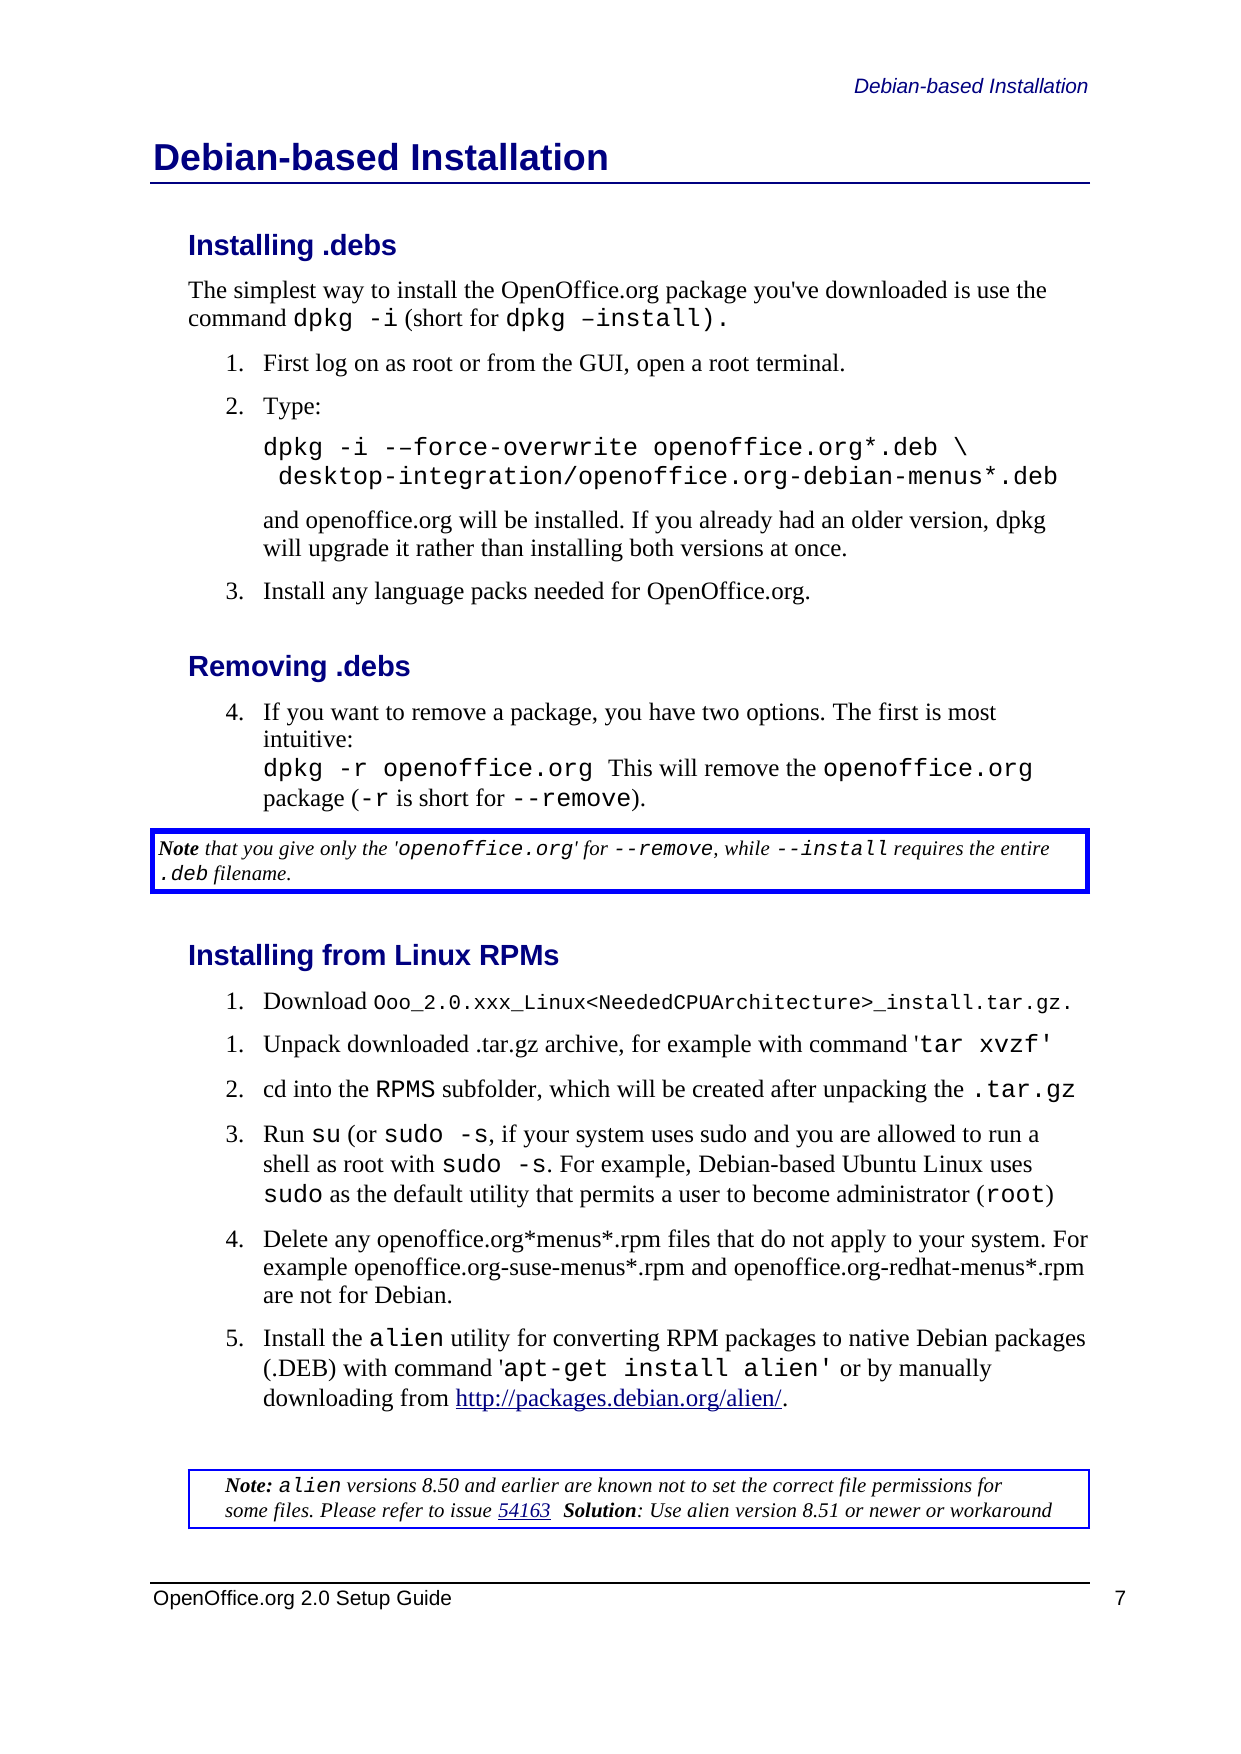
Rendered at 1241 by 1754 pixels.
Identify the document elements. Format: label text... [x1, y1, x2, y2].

list Install any language packs needed for OpenOffice.org. [225, 577, 1090, 605]
list If you want to remove a package, you have two options. The first is most intuitive: dpkg -r openoffice.org This will remove the openoffice.org package (-r is short for --remove). [225, 697, 1090, 813]
list cd into the RPMS subfolder, which will be created after unpacking the .tar.gz [225, 1075, 1090, 1105]
list Delete any openoffice.org*menus*.rpm files that do not apply to your system. For example openoffice.org-suse-menus*.rpm and openoffice.org-redhat-menus*.rpm are not for Debian. [225, 1225, 1090, 1309]
subtitle Removing .debs [188, 650, 1090, 683]
text The simplest way to install the OpenOffice.org package you've downloaded is use the command dpkg -i (short for dpkg –install). [188, 276, 1090, 334]
list Run su (or sudo -s, if your system uses sudo and you are allowed to run a shell as root with sudo -s. For example, Debian-based Ubuntu Linux uses sudo as the default utility that permits a user to become administrator (root) [225, 1120, 1090, 1210]
text Note that you give only the 'openoffice.org' for --remove, while --install requires the entire .deb filename. [155, 834, 1085, 889]
list Download Ooo_2.0.xxx_Linux<NeededCPUArchitecture>_install.tar.gz. [225, 987, 1090, 1016]
list Unpack downloaded .tar.gz archive, for example with command 'tar xvzf' [225, 1030, 1090, 1060]
list Note: alien versions 8.50 and earlier are known not to set the correct file permissions for some files. Please refer to issue 54163 Solution: Use alien version 8.51 or newer or workaround [190, 1471, 1088, 1527]
list Type: [225, 392, 1090, 420]
list dpkg -i -–force-overwrite openoffice.org*.deb \ desktop-integration/openoffice.org-debian-menus*.deb [225, 434, 1090, 492]
list First log on as root or from the GUI, open a root terminal. [225, 349, 1090, 377]
list and openoffice.org will be installed. If you already had an older version, dpkg will upgrade it rather than installing both versions at once. [225, 506, 1090, 562]
subtitle Installing .debs [188, 229, 1090, 261]
subtitle Debian-based Installation [150, 134, 1090, 182]
list Install the alien utility for converting RPM packages to native Debian packages (.DEB) with command 'apt-get install alien' or by manually downloading from http://packages.debian.org/alien/. [225, 1324, 1090, 1412]
subtitle Installing from Linux RPMs [188, 939, 1090, 972]
